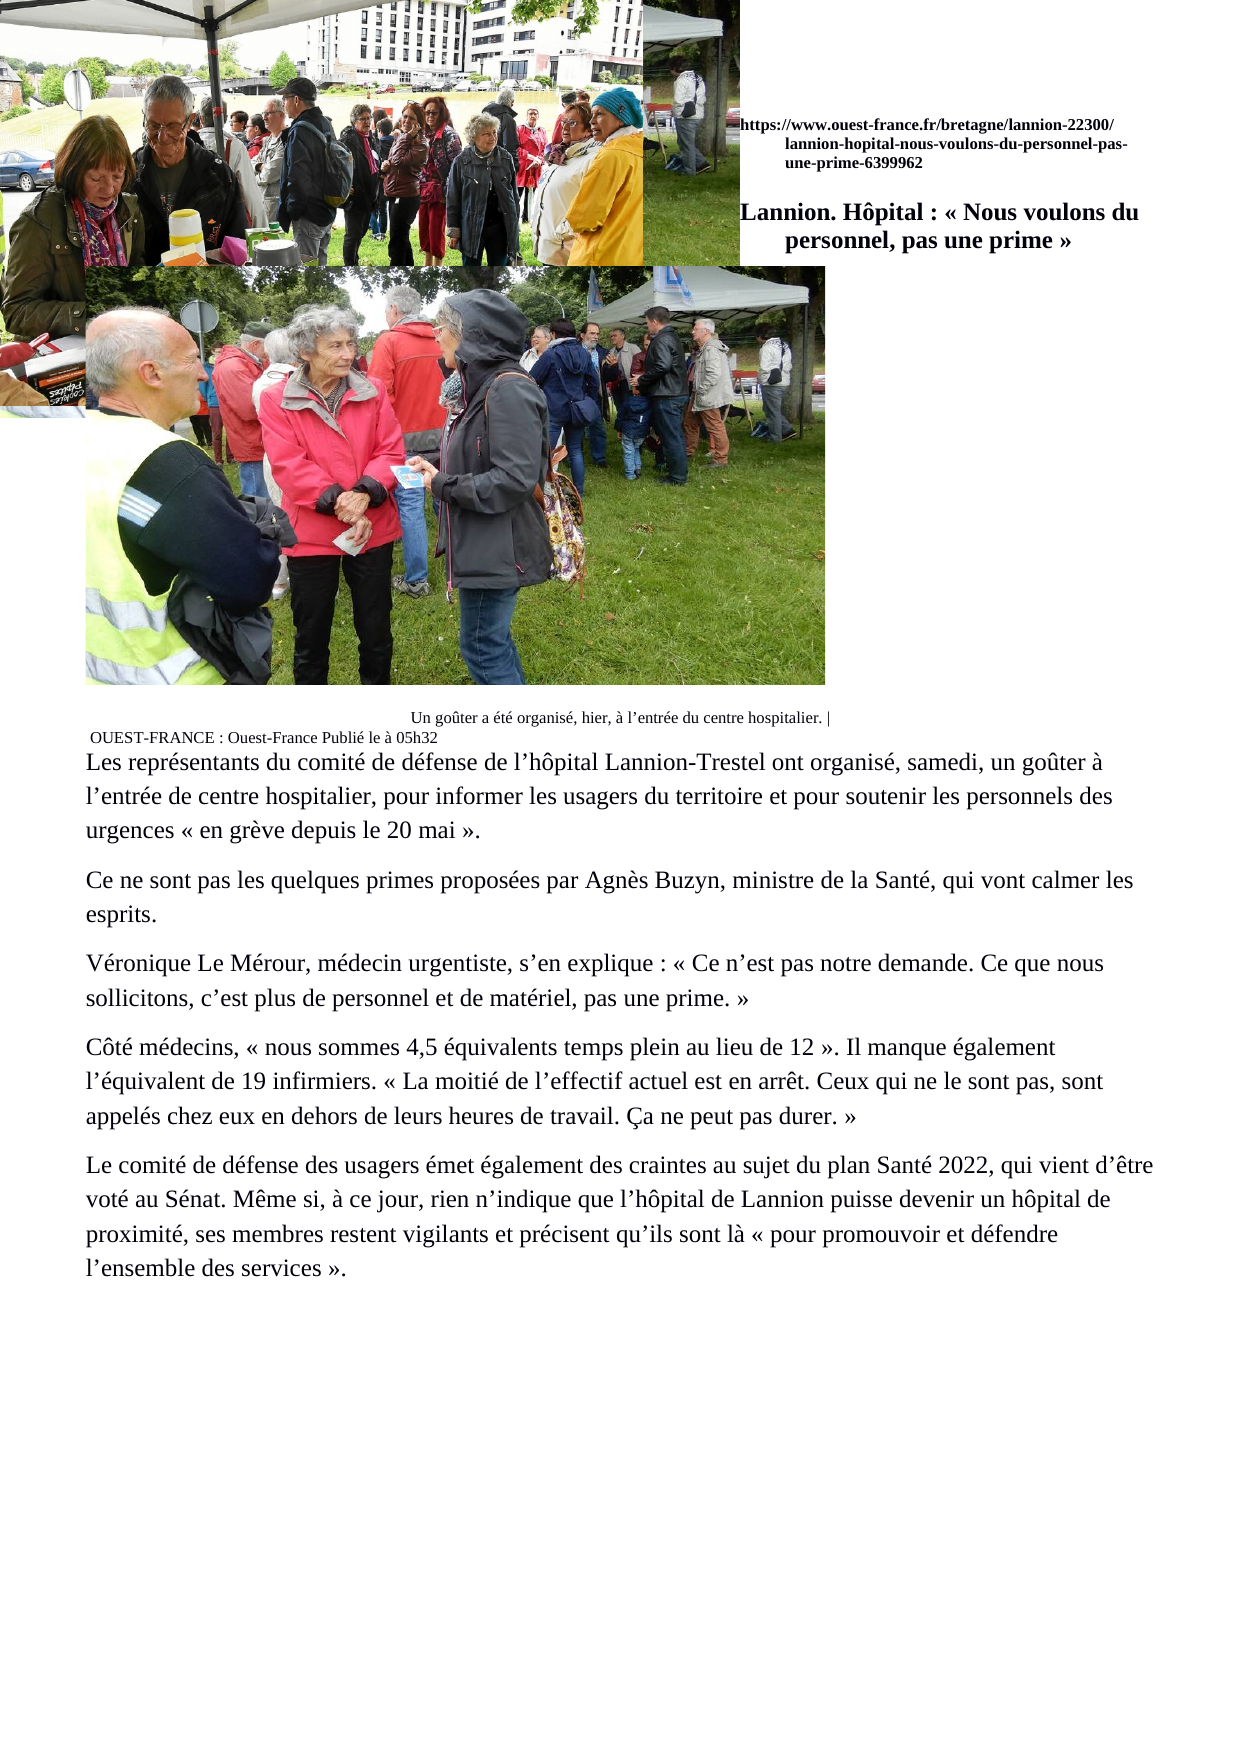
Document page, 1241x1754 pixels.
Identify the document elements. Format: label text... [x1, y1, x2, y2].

picture [0, 0, 826, 685]
subtitle Lannion. Hôpital : « Nous voulons du personnel, pas une prime » [740, 197, 1155, 254]
text OUEST-FRANCE : Ouest-France Publié le à 05h32 [86, 727, 1155, 747]
text Le comité de défense des usagers émet également des craintes au sujet du plan Santé 2022, qui vient d’être voté au Sénat. Même si, à ce jour, rien n’indique que l’hôpital de Lannion puisse devenir un hôpital de proximité, ses membres restent vigilants et précisent qu’ils sont là « pour promouvoir et défendre l’ensemble des services ». [86, 1150, 1155, 1282]
text Ce ne sont pas les quelques primes proposées par Agnès Buzyn, ministre de la Santé, qui vont calmer les esprits. [86, 865, 1155, 928]
text Un goûter a été organisé, hier, à l’entrée du centre hospitalier. | [86, 708, 1155, 727]
text Côté médecins, « nous sommes 4,5 équivalents temps plein au lieu de 12 ». Il manque également l’équivalent de 19 infirmiers. « La moitié de l’effectif actuel est en arrêt. Ceux qui ne le sont pas, sont appelés chez eux en dehors de leurs heures de travail. Ça ne peut pas durer. » [86, 1032, 1155, 1129]
subtitle https://www.ouest-france.fr/bretagne/lannion-22300/lannion-hopital-nous-voulons-du-personnel-pas-une-prime-6399962 [740, 114, 1155, 172]
text Les représentants du comité de défense de l’hôpital Lannion-Trestel ont organisé, samedi, un goûter à l’entrée de centre hospitalier, pour informer les usagers du territoire et pour soutenir les personnels des urgences « en grève depuis le 20 mai ». [86, 747, 1155, 844]
text Véronique Le Mérour, médecin urgentiste, s’en explique : « Ce n’est pas notre demande. Ce que nous sollicitons, c’est plus de personnel et de matériel, pas une prime. » [86, 948, 1155, 1011]
